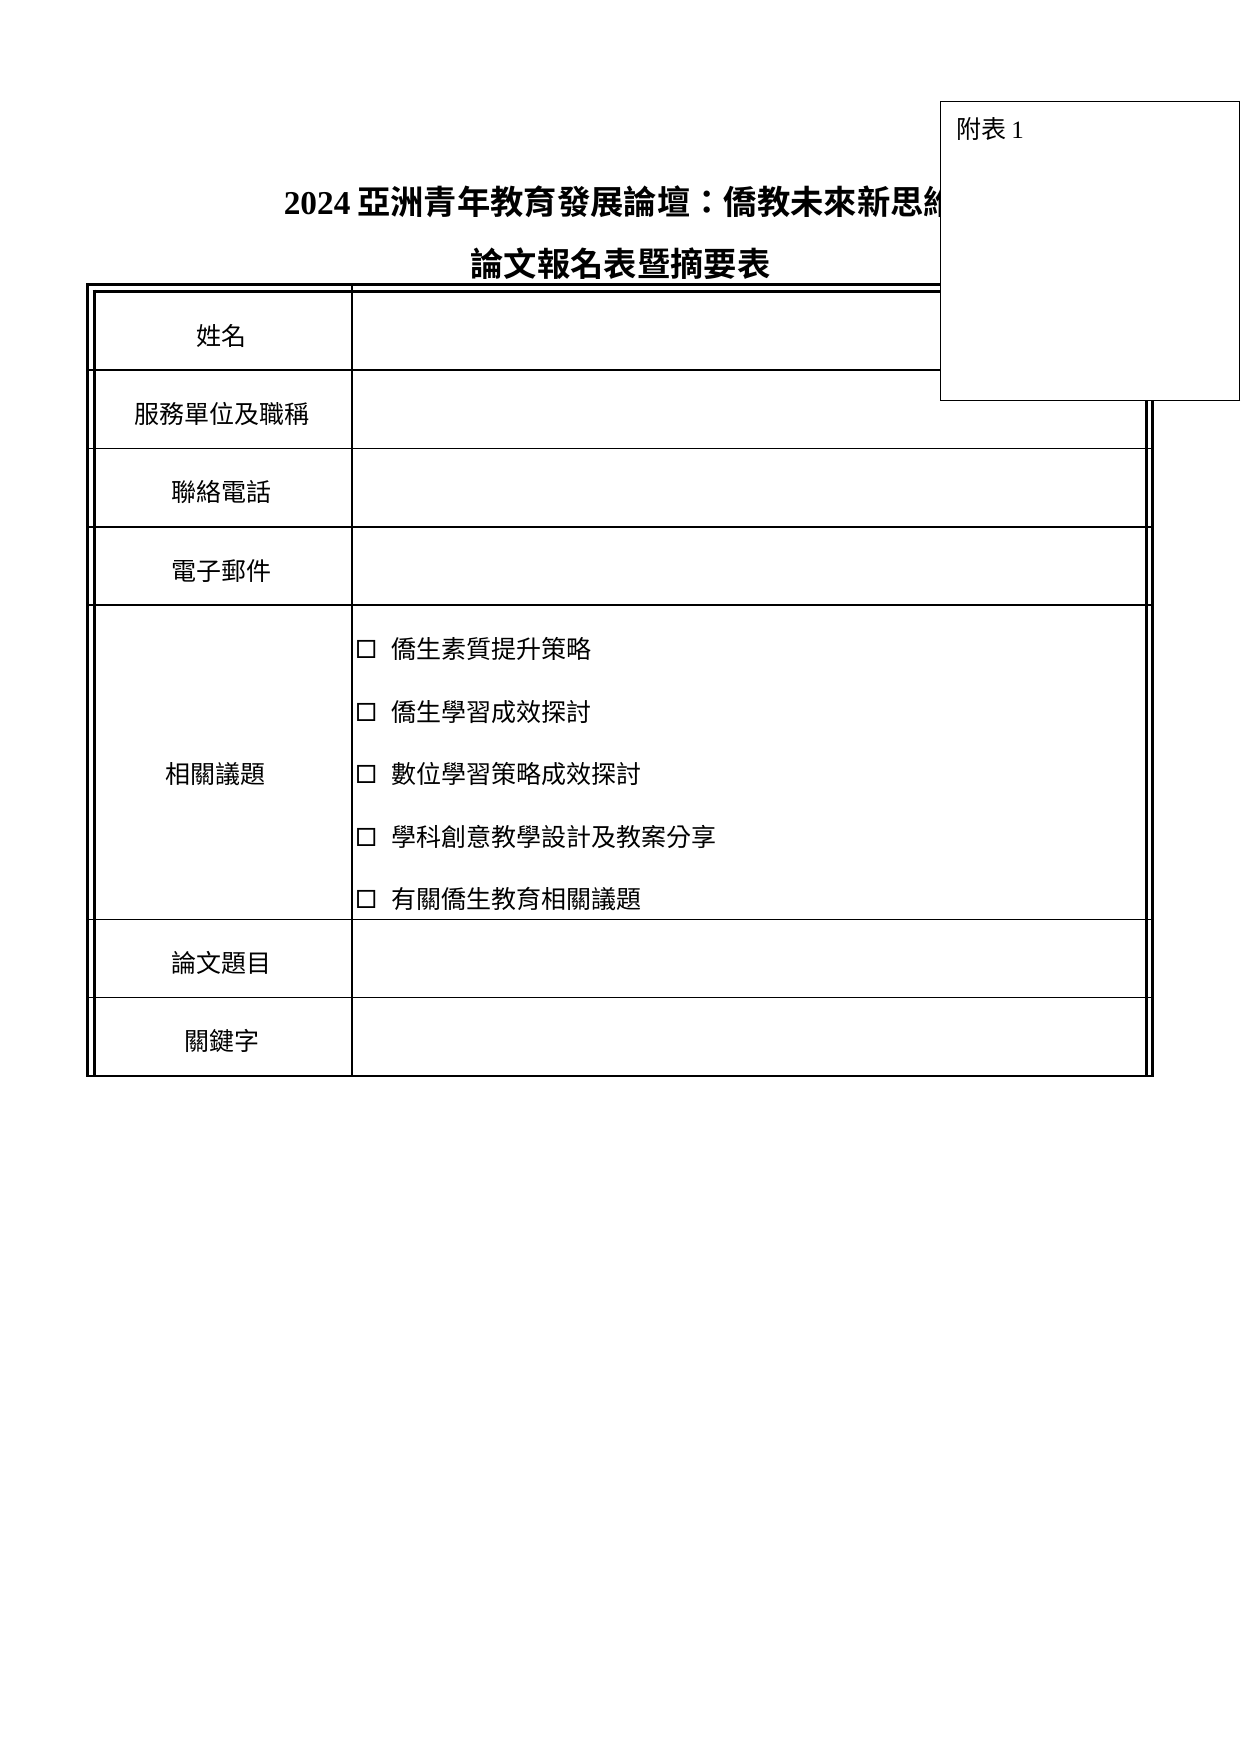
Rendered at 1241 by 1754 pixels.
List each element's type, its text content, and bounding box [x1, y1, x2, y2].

table_cell [353, 998, 1145, 1075]
table_cell [353, 528, 1145, 604]
table_cell [353, 371, 1145, 448]
table_cell 電子郵件 [96, 528, 351, 604]
table_cell 僑生素質提升策略 僑生學習成效探討 數位學習策略成效探討 學科創意教學設計及教案分享 有關僑生教育相關議題 [353, 606, 1145, 918]
table_header [353, 293, 940, 369]
table_header [353, 286, 940, 290]
table_cell 關鍵字 [96, 998, 351, 1075]
text 2024亞洲青年教育發展論壇：僑教未來新思維 [941, 102, 1239, 400]
table_cell [353, 920, 1145, 997]
table_cell 服務單位及職稱 [96, 371, 351, 448]
text 附表1 [956, 109, 1224, 146]
table_cell 相關議題 [96, 606, 351, 918]
table_header 姓名 [91, 286, 351, 369]
text 2024亞洲青年教育發展論壇：僑教未來新思維 [187, 158, 940, 221]
text 論文報名表暨摘要表 [187, 221, 940, 283]
table_cell 論文題目 [96, 920, 351, 997]
table_cell [353, 449, 1145, 526]
table_cell 聯絡電話 [96, 449, 351, 526]
